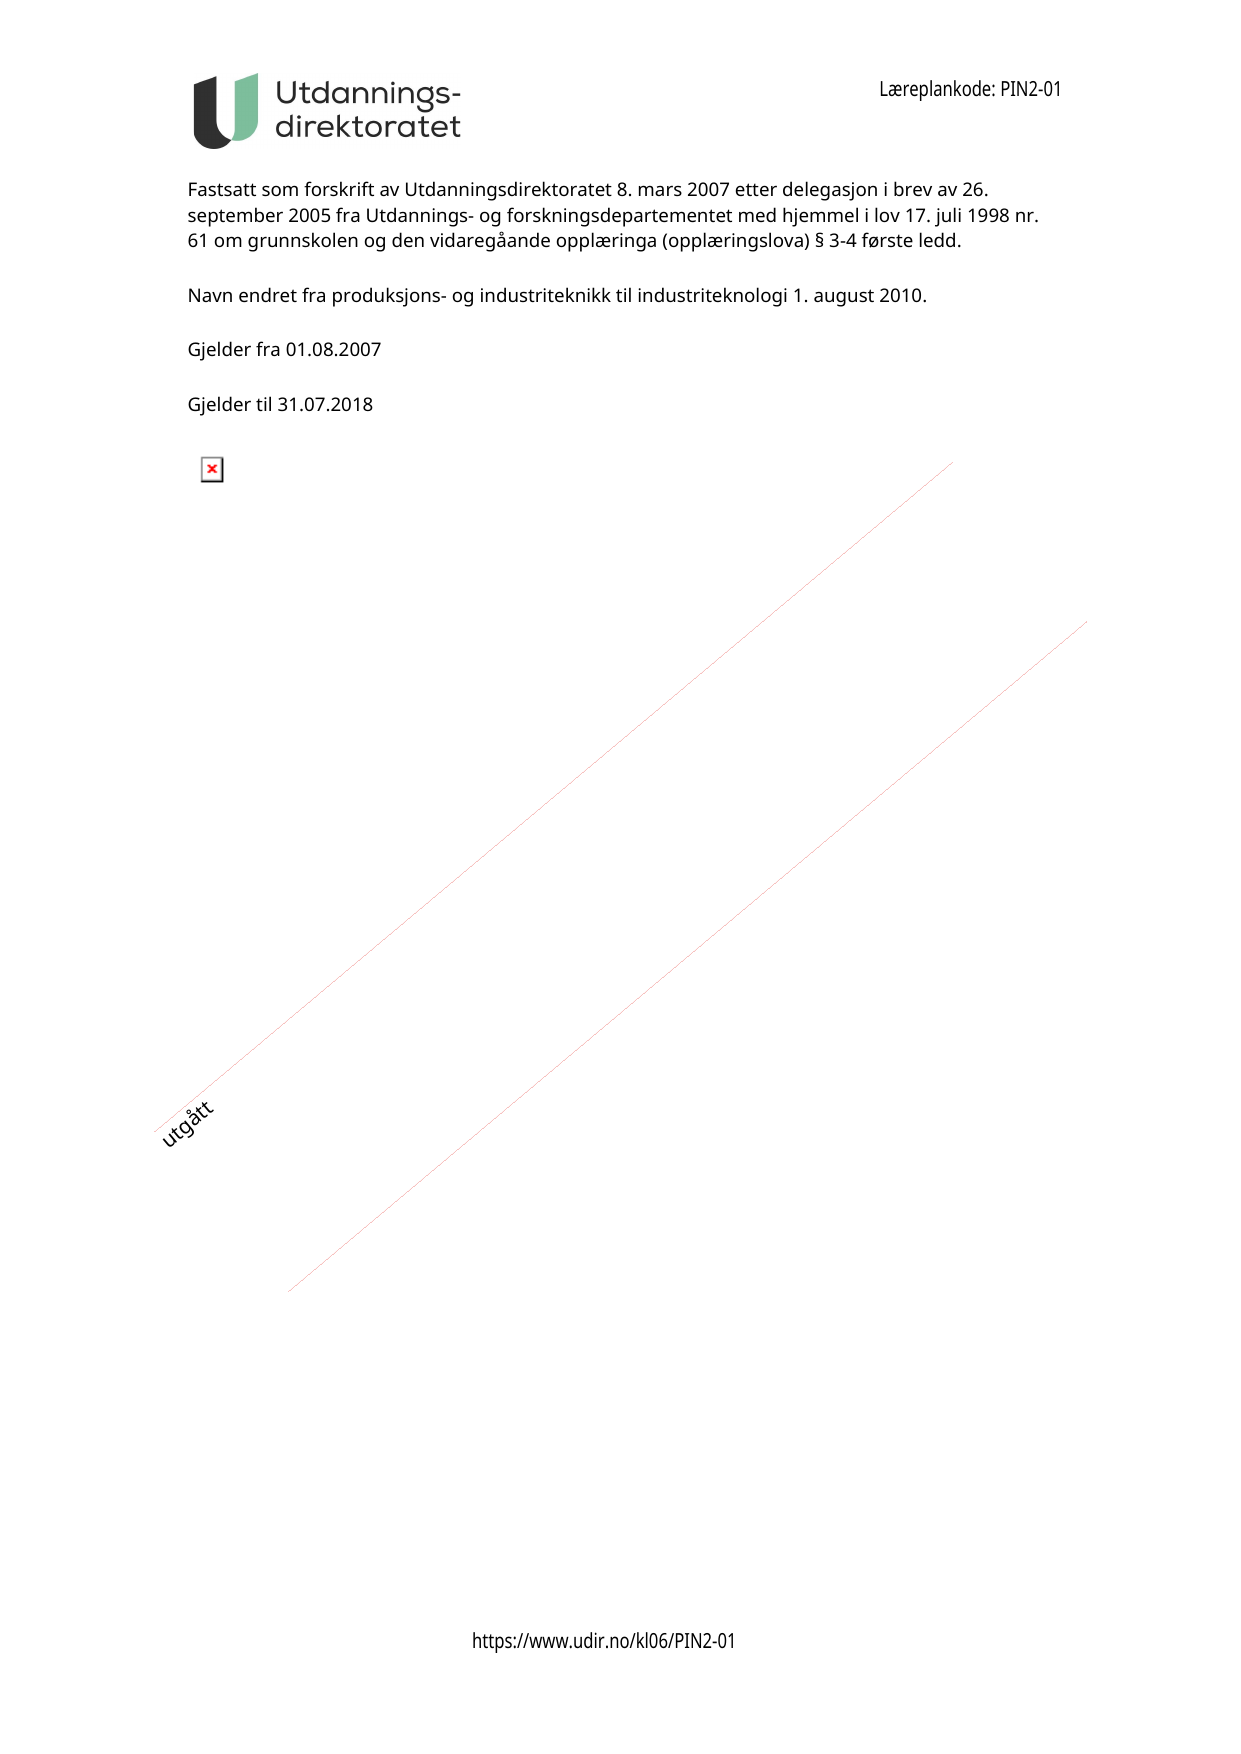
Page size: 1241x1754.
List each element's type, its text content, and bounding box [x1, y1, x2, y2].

text Gjelder til 31.07.2018 [378, 391, 1053, 417]
text Fastsatt som forskrift av Utdanningsdirektoratet 8. mars 2007 etter delegasjon i brev av 26. september 2005 fra Utdannings- og forskningsdepartementet med hjemmel i lov 17. juli 1998 nr. 61 om grunnskolen og den vidaregåande opplæringa (opplæringslova) § 3-4 første ledd. [187, 176, 1053, 253]
picture [193, 73, 461, 149]
text Gjelder fra 01.08.2007 [386, 337, 1053, 362]
picture [187, 446, 238, 497]
text Navn endret fra produksjons- og industriteknikk til industriteknologi 1. august 2010. [927, 282, 1053, 308]
